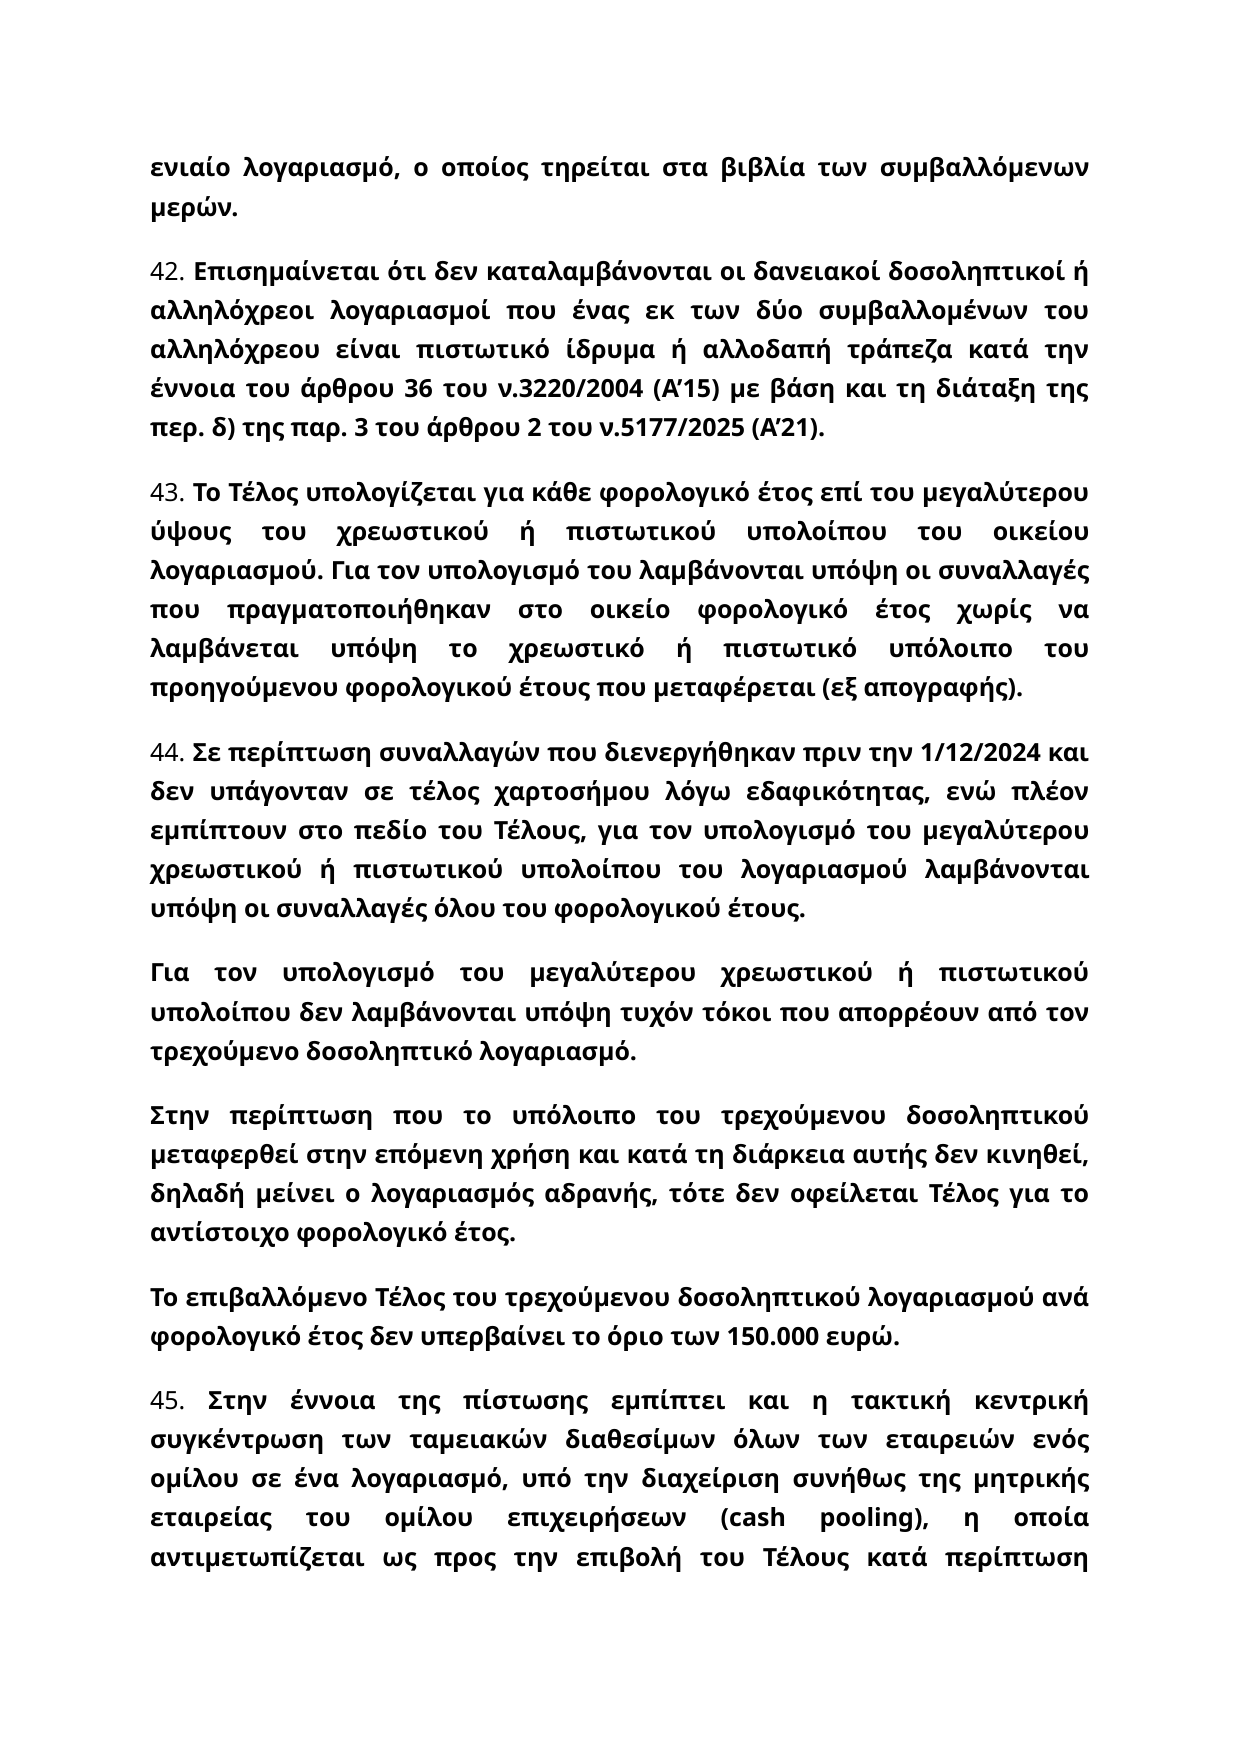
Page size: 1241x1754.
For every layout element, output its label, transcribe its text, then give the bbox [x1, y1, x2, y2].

text Το επιβαλλόμενο Τέλος του τρεχούμενου δοσοληπτικού λογαριασμού ανά φορολογικό έτος δεν υπερβαίνει το όριο των 150.000 ευρώ. [150, 1279, 1090, 1352]
text Στην περίπτωση που το υπόλοιπο του τρεχούμενου δοσοληπτικού μεταφερθεί στην επόμενη χρήση και κατά τη διάρκεια αυτής δεν κινηθεί, δηλαδή μείνει ο λογαριασμός αδρανής, τότε δεν οφείλεται Τέλος για το αντίστοιχο φορολογικό έτος. [150, 1097, 1090, 1249]
text 44. Σε περίπτωση συναλλαγών που διενεργήθηκαν πριν την 1/12/2024 και δεν υπάγονταν σε τέλος χαρτοσήμου λόγω εδαφικότητας, ενώ πλέον εμπίπτουν στο πεδίο του Τέλους, για τον υπολογισμό του μεγαλύτερου χρεωστικού ή πιστωτικού υπολοίπου του λογαριασμού λαμβάνονται υπόψη οι συναλλαγές όλου του φορολογικού έτους. [150, 734, 1090, 925]
text 42. Επισημαίνεται ότι δεν καταλαμβάνονται οι δανειακοί δοσοληπτικοί ή αλληλόχρεοι λογαριασμοί που ένας εκ των δύο συμβαλλομένων του αλληλόχρεου είναι πιστωτικό ίδρυμα ή αλλοδαπή τράπεζα κατά την έννοια του άρθρου 36 του ν.3220/2004 (Α’15) με βάση και τη διάταξη της περ. δ) της παρ. 3 του άρθρου 2 του ν.5177/2025 (Α’21). [150, 253, 1090, 444]
text Για τον υπολογισμό του μεγαλύτερου χρεωστικού ή πιστωτικού υπολοίπου δεν λαμβάνονται υπόψη τυχόν τόκοι που απορρέουν από τον τρεχούμενο δοσοληπτικό λογαριασμό. [150, 955, 1090, 1067]
text 43. Το Τέλος υπολογίζεται για κάθε φορολογικό έτος επί του μεγαλύτερου ύψους του χρεωστικού ή πιστωτικού υπολοίπου του οικείου λογαριασμού. Για τον υπολογισμό του λαμβάνονται υπόψη οι συναλλαγές που πραγματοποιήθηκαν στο οικείο φορολογικό έτος χωρίς να λαμβάνεται υπόψη το χρεωστικό ή πιστωτικό υπόλοιπο του προηγούμενου φορολογικού έτους που μεταφέρεται (εξ απογραφής). [150, 474, 1090, 704]
text 45. Στην έννοια της πίστωσης εμπίπτει και η τακτική κεντρική συγκέντρωση των ταμειακών διαθεσίμων όλων των εταιρειών ενός ομίλου σε ένα λογαριασμό, υπό την διαχείριση συνήθως της μητρικής εταιρείας του ομίλου επιχειρήσεων (cash pooling), η οποία αντιμετωπίζεται ως προς την επιβολή του Τέλους κατά περίπτωση [150, 1382, 1090, 1573]
text ενιαίο λογαριασμό, ο οποίος τηρείται στα βιβλία των συμβαλλόμενων μερών. [150, 150, 1090, 223]
